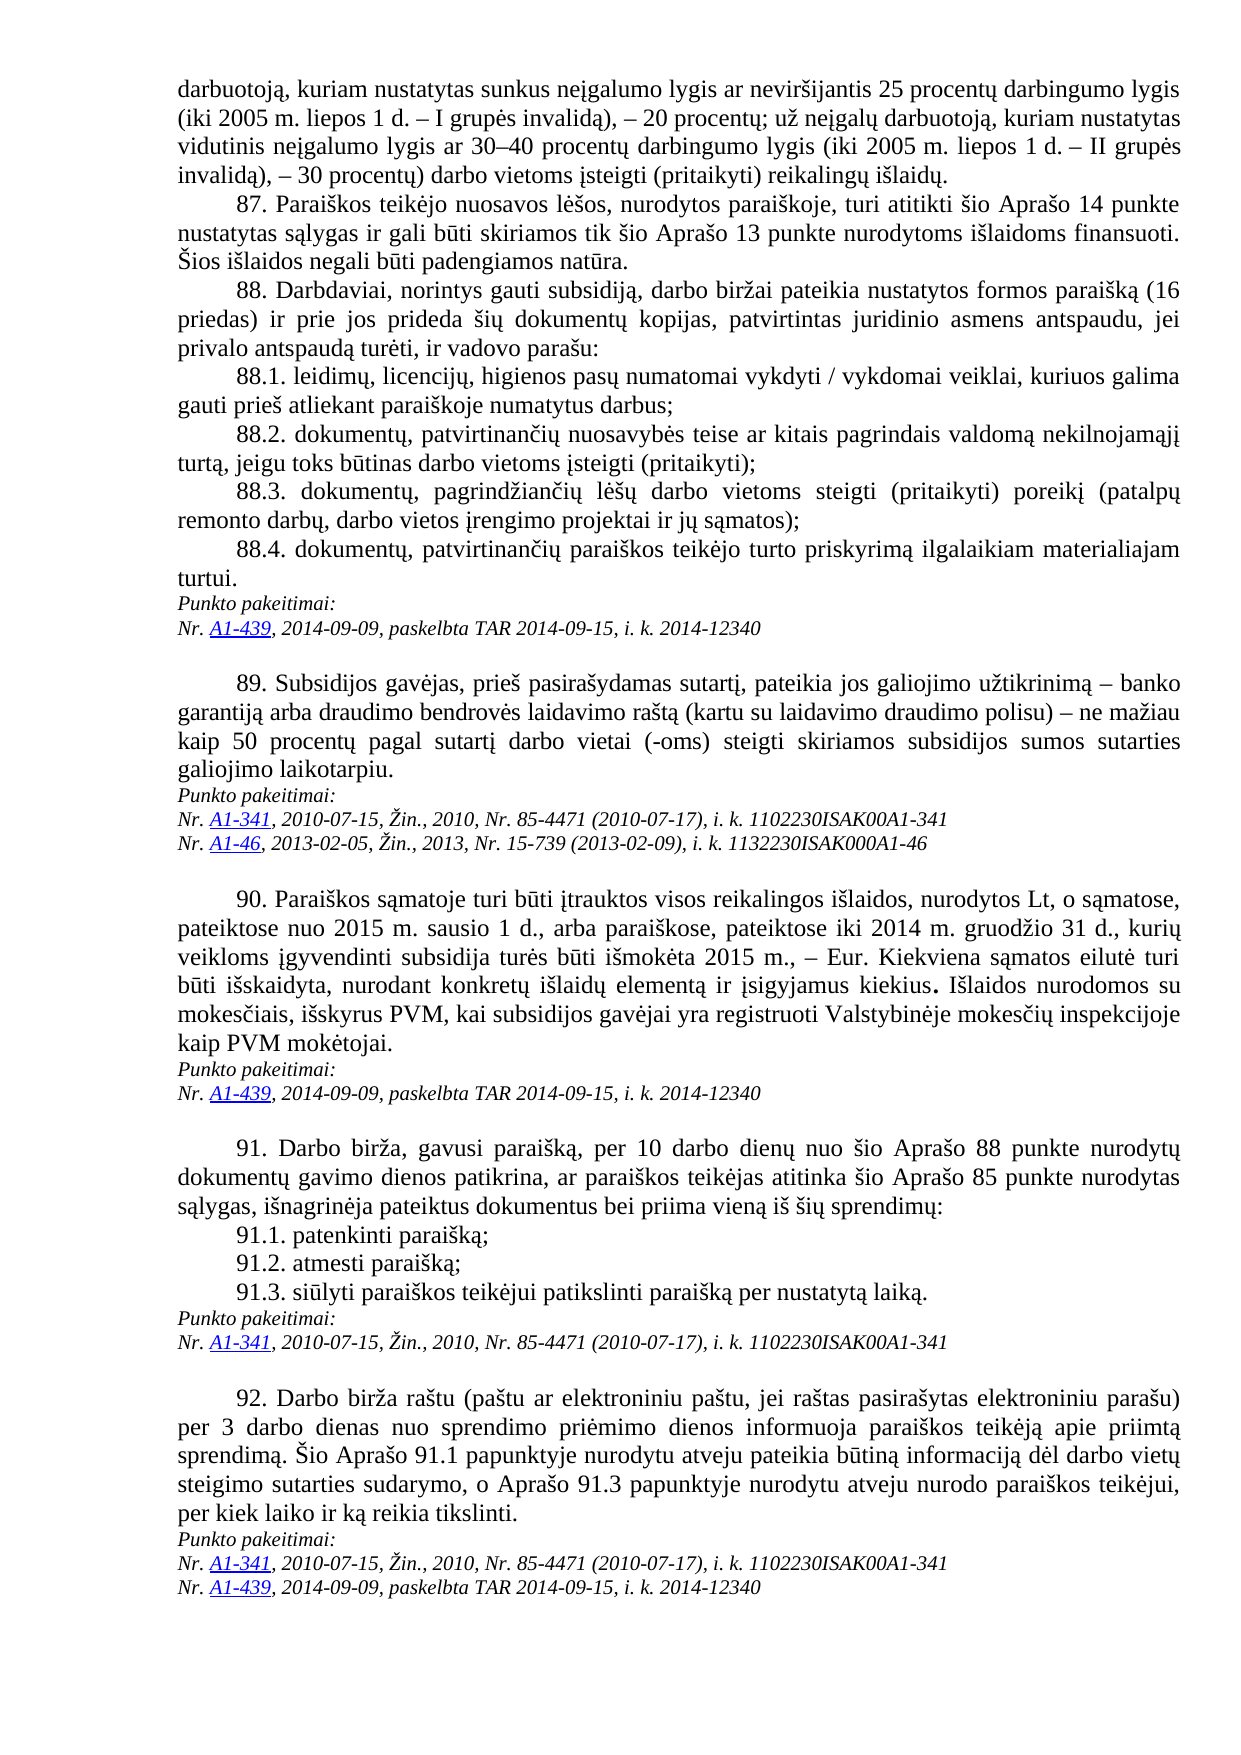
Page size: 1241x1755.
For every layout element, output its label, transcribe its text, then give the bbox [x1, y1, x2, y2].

text 88.2. dokumentų, patvirtinančių nuosavybės teise ar kitais pagrindais valdomą nekilnojamąjį turtą, jeigu toks būtinas darbo vietoms įsteigti (pritaikyti); [177, 419, 1181, 476]
text 88. Darbdaviai, norintys gauti subsidiją, darbo biržai pateikia nustatytos formos paraišką (16 priedas) ir prie jos prideda šių dokumentų kopijas, patvirtintas juridinio asmens antspaudu, jei privalo antspaudą turėti, ir vadovo parašu: [177, 275, 1181, 361]
text 91.1. patenkinti paraišką; [177, 1220, 1181, 1248]
text Nr. A1-439, 2014-09-09, paskelbta TAR 2014-09-15, i. k. 2014-12340 [177, 1081, 1181, 1105]
text 92. Darbo birža raštu (paštu ar elektroniniu paštu, jei raštas pasirašytas elektroniniu parašu) per 3 darbo dienas nuo sprendimo priėmimo dienos informuoja paraiškos teikėją apie priimtą sprendimą. Šio Aprašo 91.1 papunktyje nurodytu atveju pateikia būtiną informaciją dėl darbo vietų steigimo sutarties sudarymo, o Aprašo 91.3 papunktyje nurodytu atveju nurodo paraiškos teikėjui, per kiek laiko ir ką reikia tikslinti. [177, 1383, 1181, 1527]
text Nr. A1-439, 2014-09-09, paskelbta TAR 2014-09-15, i. k. 2014-12340 [177, 615, 1181, 639]
text Nr. A1-341, 2010-07-15, Žin., 2010, Nr. 85-4471 (2010-07-17), i. k. 1102230ISAK00A1-341 [177, 1551, 1181, 1575]
text 87. Paraiškos teikėjo nuosavos lėšos, nurodytos paraiškoje, turi atitikti šio Aprašo 14 punkte nustatytas sąlygas ir gali būti skiriamos tik šio Aprašo 13 punkte nurodytoms išlaidoms finansuoti. Šios išlaidos negali būti padengiamos natūra. [177, 189, 1181, 275]
text 91.2. atmesti paraišką; [177, 1248, 1181, 1277]
text Punkto pakeitimai: [177, 1306, 1181, 1330]
text Nr. A1-439, 2014-09-09, paskelbta TAR 2014-09-15, i. k. 2014-12340 [177, 1575, 1181, 1599]
text 88.3. dokumentų, pagrindžiančių lėšų darbo vietoms steigti (pritaikyti) poreikį (patalpų remonto darbų, darbo vietos įrengimo projektai ir jų sąmatos); [177, 476, 1181, 534]
text darbuotoją, kuriam nustatytas sunkus neįgalumo lygis ar neviršijantis 25 procentų darbingumo lygis (iki 2005 m. liepos 1 d. – I grupės invalidą), – 20 procentų; už neįgalų darbuotoją, kuriam nustatytas vidutinis neįgalumo lygis ar 30–40 procentų darbingumo lygis (iki 2005 m. liepos 1 d. – II grupės invalidą), – 30 procentų) darbo vietoms įsteigti (pritaikyti) reikalingų išlaidų. [177, 74, 1181, 189]
text Punkto pakeitimai: [177, 783, 1181, 807]
text 91. Darbo birža, gavusi paraišką, per 10 darbo dienų nuo šio Aprašo 88 punkte nurodytų dokumentų gavimo dienos patikrina, ar paraiškos teikėjas atitinka šio Aprašo 85 punkte nurodytas sąlygas, išnagrinėja pateiktus dokumentus bei priima vieną iš šių sprendimų: [177, 1133, 1181, 1220]
text Nr. A1-341, 2010-07-15, Žin., 2010, Nr. 85-4471 (2010-07-17), i. k. 1102230ISAK00A1-341 [177, 1330, 1181, 1354]
text Punkto pakeitimai: [177, 1057, 1181, 1081]
text Nr. A1-341, 2010-07-15, Žin., 2010, Nr. 85-4471 (2010-07-17), i. k. 1102230ISAK00A1-341 [177, 807, 1181, 831]
text 91.3. siūlyti paraiškos teikėjui patikslinti paraišką per nustatytą laiką. [177, 1277, 1181, 1306]
text Punkto pakeitimai: [177, 1527, 1181, 1551]
text 90. Paraiškos sąmatoje turi būti įtrauktos visos reikalingos išlaidos, nurodytos Lt, o sąmatose, pateiktose nuo 2015 m. sausio 1 d., arba paraiškose, pateiktose iki 2014 m. gruodžio 31 d., kurių veikloms įgyvendinti subsidija turės būti išmokėta 2015 m., – Eur. Kiekviena sąmatos eilutė turi būti išskaidyta, nurodant konkretų išlaidų elementą ir įsigyjamus kiekius. Išlaidos nurodomos su mokesčiais, išskyrus PVM, kai subsidijos gavėjai yra registruoti Valstybinėje mokesčių inspekcijoje kaip PVM mokėtojai. [177, 884, 1181, 1057]
text Nr. A1-46, 2013-02-05, Žin., 2013, Nr. 15-739 (2013-02-09), i. k. 1132230ISAK000A1-46 [177, 831, 1181, 855]
text 88.1. leidimų, licencijų, higienos pasų numatomai vykdyti / vykdomai veiklai, kuriuos galima gauti prieš atliekant paraiškoje numatytus darbus; [177, 361, 1181, 419]
text 88.4. dokumentų, patvirtinančių paraiškos teikėjo turto priskyrimą ilgalaikiam materialiajam turtui. [177, 534, 1181, 591]
text 89. Subsidijos gavėjas, prieš pasirašydamas sutartį, pateikia jos galiojimo užtikrinimą – banko garantiją arba draudimo bendrovės laidavimo raštą (kartu su laidavimo draudimo polisu) – ne mažiau kaip 50 procentų pagal sutartį darbo vietai (-oms) steigti skiriamos subsidijos sumos sutarties galiojimo laikotarpiu. [177, 668, 1181, 783]
text Punkto pakeitimai: [177, 591, 1181, 615]
